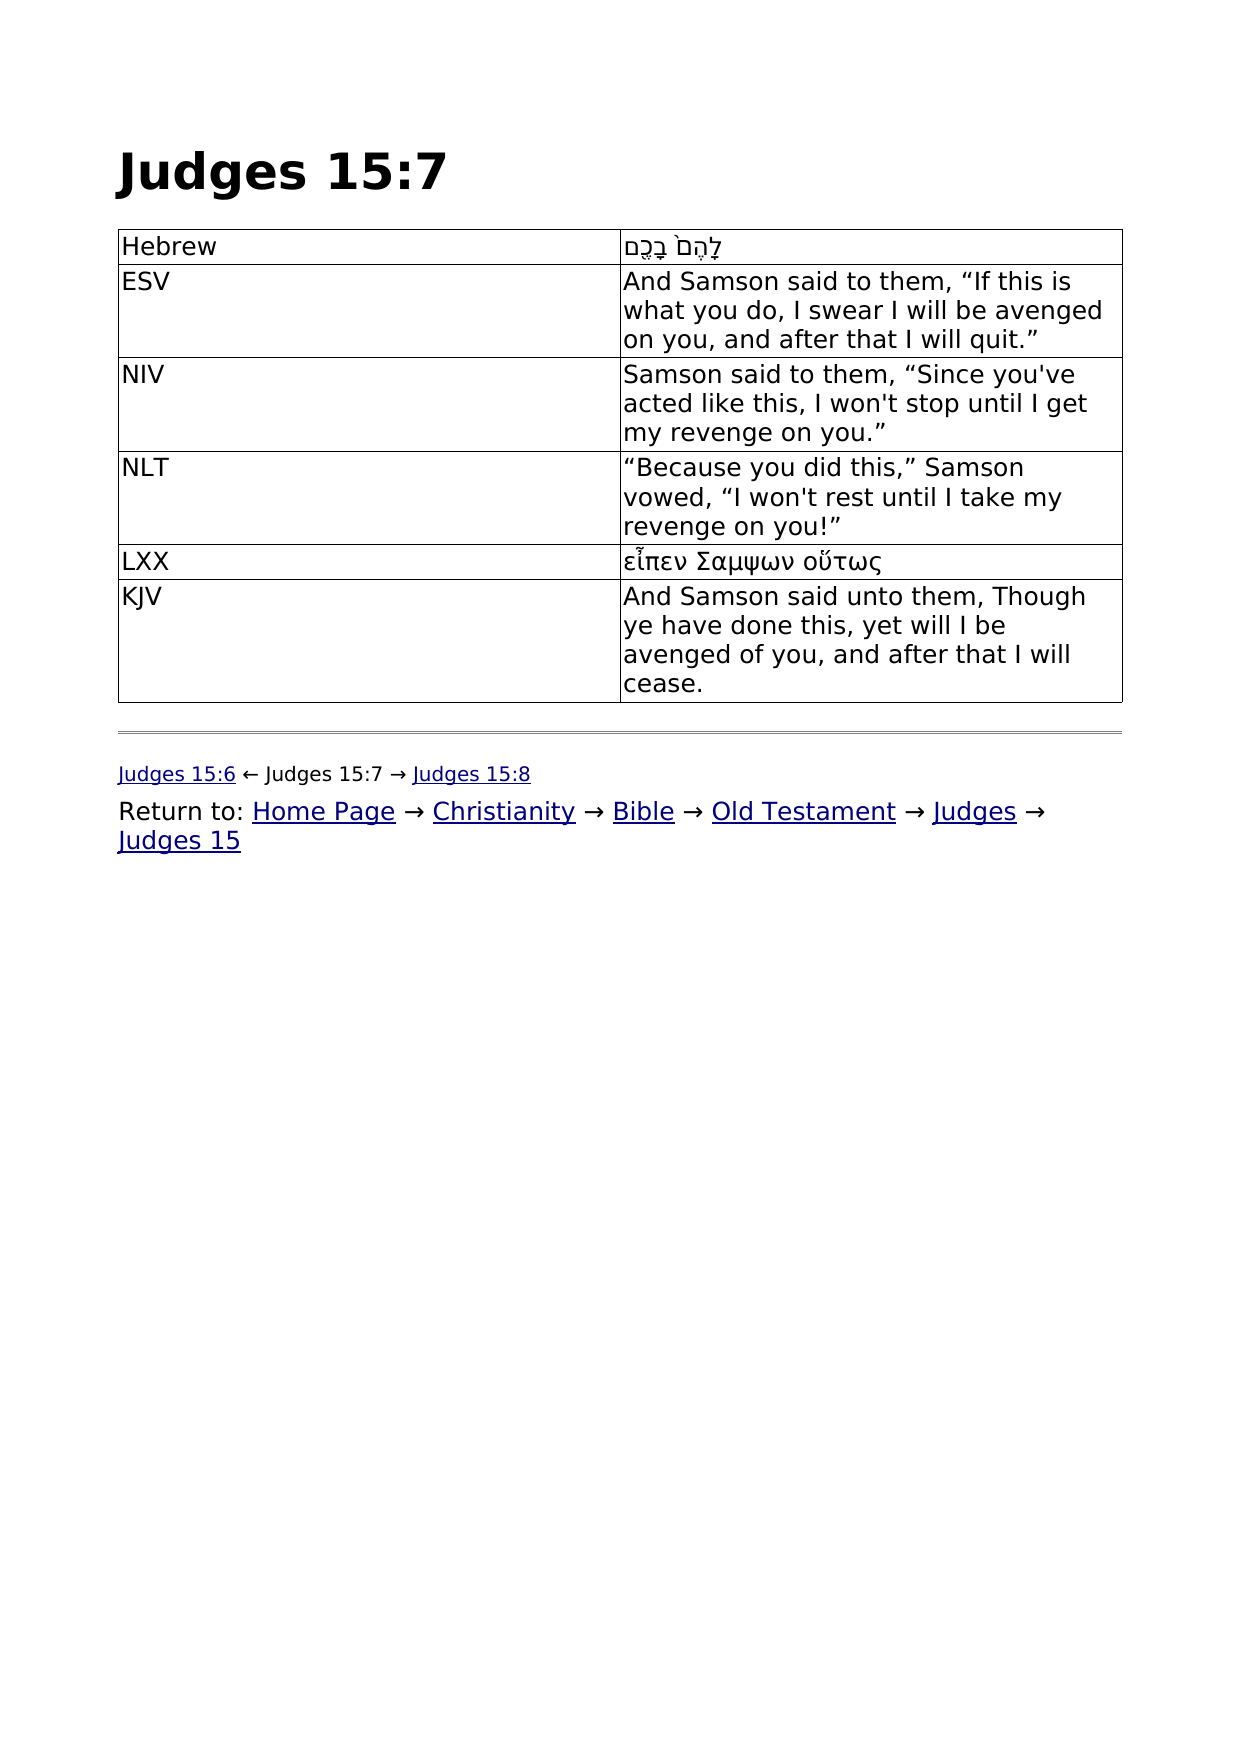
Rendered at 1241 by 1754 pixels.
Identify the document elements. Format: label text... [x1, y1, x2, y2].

table_header לָהֶם֙ בָכֶ֖ם [621, 230, 1122, 264]
text Judges 15:6 ← Judges 15:7 → Judges 15:8 [118, 763, 1122, 797]
table_cell LXX [119, 545, 620, 579]
table_cell ESV [119, 265, 620, 357]
table_cell Samson said to them, “Since you've acted like this, I won't stop until I get my revenge on you.” [621, 358, 1122, 451]
table_cell And Samson said unto them, Though ye have done this, yet will I be avenged of you, and after that I will cease. [621, 580, 1122, 702]
table_cell And Samson said to them, “If this is what you do, I swear I will be avenged on you, and after that I will quit.” [621, 265, 1122, 357]
table_cell NIV [119, 358, 620, 451]
table_cell “Because you did this,” Samson vowed, “I won't rest until I take my revenge on you!” [621, 452, 1122, 544]
table_header Hebrew [119, 230, 620, 264]
subtitle Judges 15:7 [118, 143, 1122, 201]
text Return to: Home Page → Christianity → Bible → Old Testament → Judges → Judges 15 [118, 797, 1122, 855]
table_cell KJV [119, 580, 620, 702]
table_cell εἶπεν Σαμψων οὕτως [621, 545, 1122, 579]
table_cell NLT [119, 452, 620, 544]
